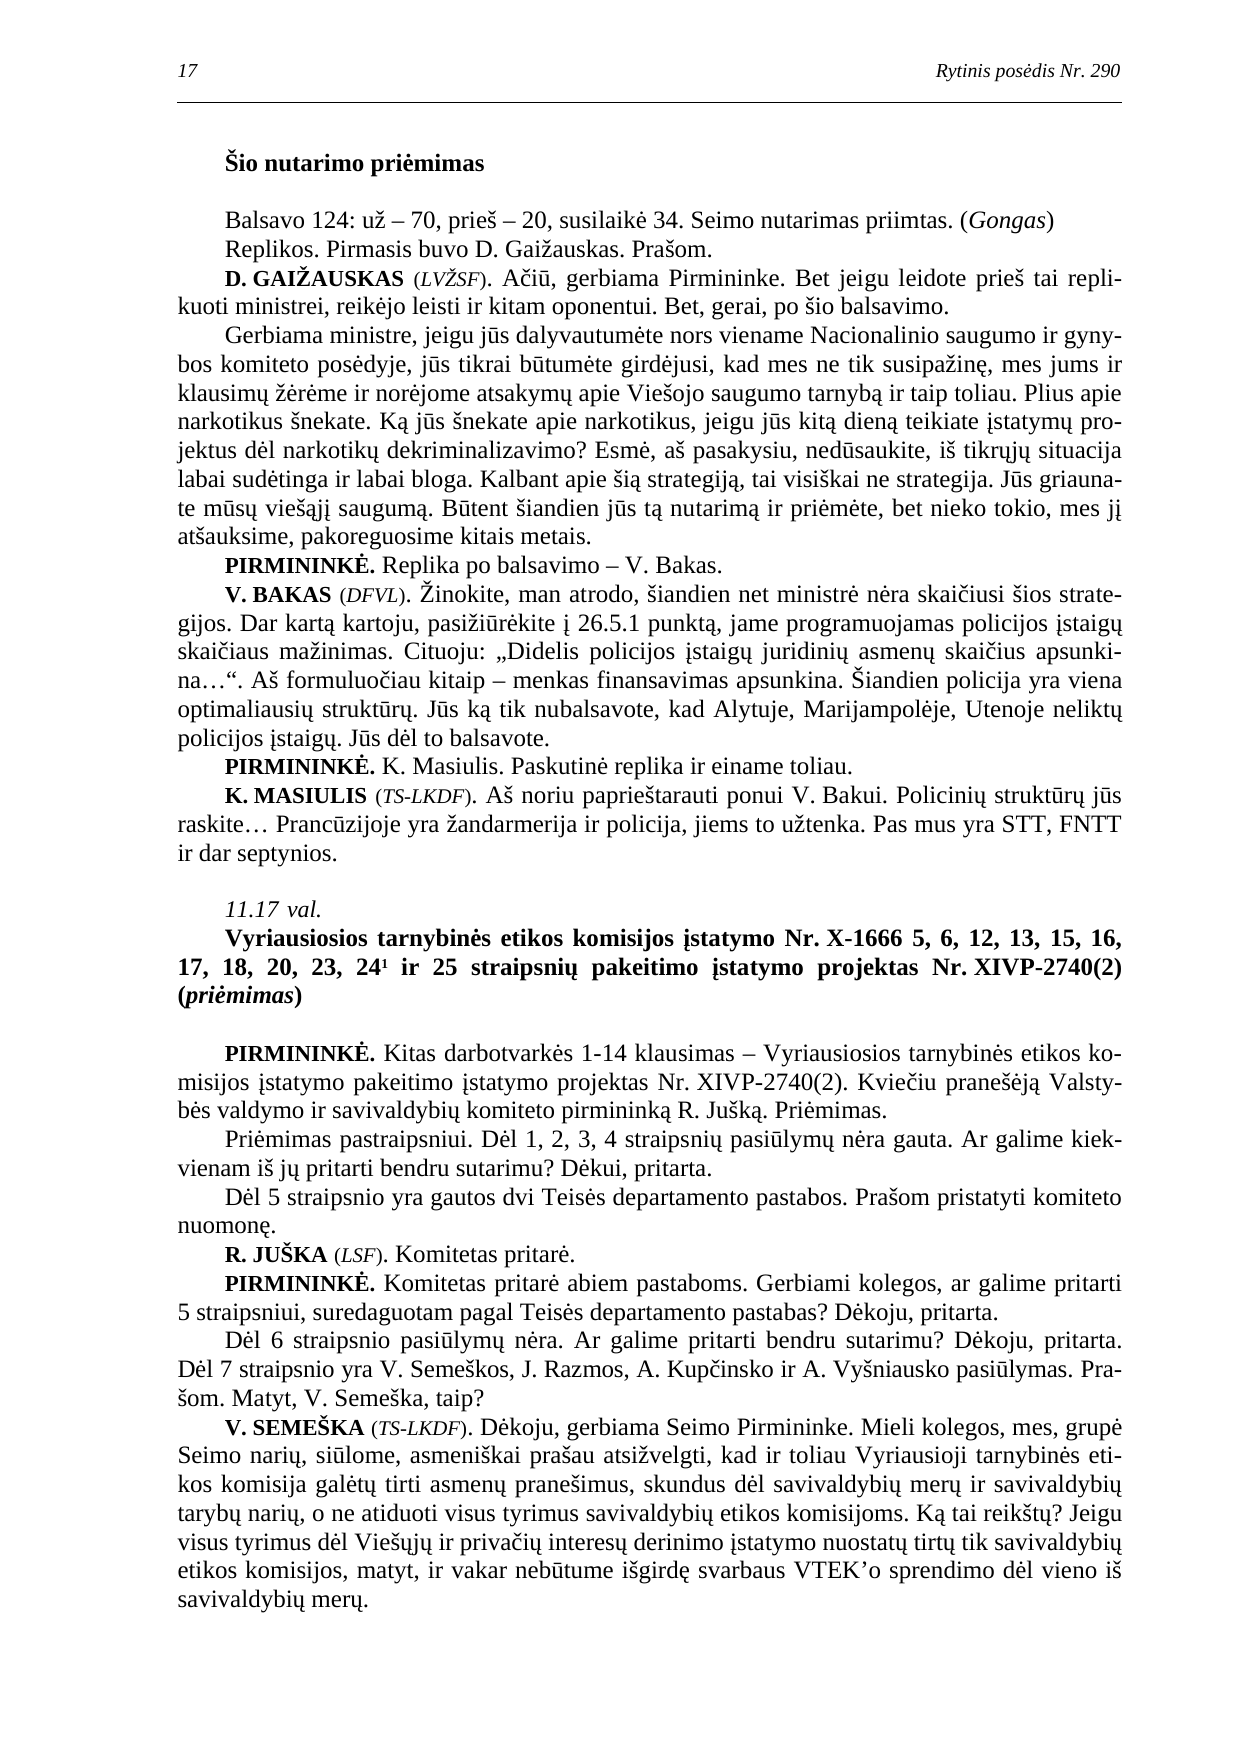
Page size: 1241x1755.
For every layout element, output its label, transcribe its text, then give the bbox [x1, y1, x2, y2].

text Šio nu­ta­ri­mo pri­ėmi­mas [177, 148, 1122, 176]
text 11.17 val. [224, 895, 1122, 923]
text PIRMININKĖ. Ki­tas dar­bo­tvarkės 1-14 klau­si­mas – Vy­riau­sio­sios tar­ny­bi­nės eti­kos ko­mi­si­jos įsta­ty­mo pa­kei­ti­mo įsta­ty­mo pro­jek­tas Nr. XIVP-2740(2). Kvie­čiu pra­ne­šė­ją Vals­ty­bės val­dy­mo ir sa­vi­val­dy­bių ko­mi­te­to pir­mi­nin­ką R. Juš­ką. Pri­ėmi­mas. [177, 1038, 1122, 1124]
text V. BAKAS (DFVL). Ži­no­ki­te, man at­ro­do, šian­dien net mi­nist­rė nė­ra skai­čiu­si šios stra­te­gi­jos. Dar kar­tą kar­to­ju, pa­si­žiū­rė­ki­te į 26.5.1 punk­tą, ja­me pro­gra­muo­ja­mas po­li­ci­jos įstai­gų skai­čiaus ma­ži­ni­mas. Ci­tuo­ju: „Di­de­lis po­li­ci­jos įstai­gų ju­ri­di­nių as­me­nų skai­čius ap­sun­ki­na…“. Aš for­mu­luo­čiau ki­taip – men­kas fi­nan­sa­vi­mas ap­sun­ki­na. Šian­dien po­li­ci­ja yra vie­na op­ti­ma­liau­sių struk­tū­rų. Jūs ką tik nu­bal­sa­vo­te, kad Aly­tu­je, Ma­ri­jam­po­lė­je, Ute­no­je ne­lik­tų po­li­ci­jos įstai­gų. Jūs dėl to bal­sa­vo­te. [177, 579, 1122, 751]
text PIRMININKĖ. K. Ma­siu­lis. Pas­ku­ti­nė re­pli­ka ir ei­na­me to­liau. [177, 751, 1122, 780]
text D. GAIŽAUSKAS (LVŽSF). Ačiū, ger­bia­ma Pir­mi­nin­ke. Bet jei­gu lei­do­te prieš tai re­pli­kuo­ti mi­nist­rei, rei­kė­jo leis­ti ir ki­tam opo­nen­tui. Bet, ge­rai, po šio bal­sa­vi­mo. [177, 263, 1122, 320]
text Dėl 5 straips­nio yra gau­tos dvi Tei­sės de­par­ta­men­to pa­sta­bos. Pra­šom pri­sta­ty­ti ko­mi­te­to nuo­mo­nę. [177, 1182, 1122, 1239]
text PIRMININKĖ. Re­pli­ka po bal­sa­vi­mo – V. Ba­kas. [177, 550, 1122, 579]
text R. JUŠKA (LSF). Ko­mi­te­tas pri­ta­rė. [177, 1239, 1122, 1268]
text Re­pli­kos. Pir­ma­sis bu­vo D. Gai­žaus­kas. Pra­šom. [177, 234, 1122, 263]
text Pri­ėmi­mas pa­straips­niui. Dėl 1, 2, 3, 4 straips­nių pa­siū­ly­mų nė­ra gau­ta. Ar ga­li­me kiek­vie­nam iš jų pri­tar­ti ben­dru su­ta­ri­mu? Dė­kui, pri­tar­ta. [177, 1124, 1122, 1182]
text Vy­riau­sio­sios tar­ny­bi­nės eti­kos ko­mi­si­jos įsta­ty­mo Nr. X-1666 5, 6, 12, 13, 15, 16, 17, 18, 20, 23, 241 ir 25 straips­nių pa­kei­ti­mo įsta­ty­mo pro­jek­tas Nr. XIVP-2740(2) (priėmi­mas) [177, 923, 1122, 1009]
text K. MASIULIS (TS-LKDF). Aš no­riu pa­prieš­ta­rau­ti po­nui V. Ba­kui. Po­li­ci­nių struk­tū­rų jūs ras­ki­te… Pran­cū­zi­jo­je yra žan­dar­me­ri­ja ir po­li­ci­ja, jiems to už­ten­ka. Pas mus yra STT, FNTT ir dar sep­ty­nios. [177, 780, 1122, 866]
text V. SEMEŠKA (TS-LKDF). Dė­ko­ju, ger­bia­ma Sei­mo Pir­mi­nin­ke. Mie­li ko­le­gos, mes, gru­pė Sei­mo na­rių, siū­lo­me, as­me­niš­kai pra­šau at­si­žvelg­ti, kad ir to­liau Vy­riau­sio­ji tar­ny­bi­nės eti­kos ko­mi­si­ja ga­lė­tų tir­ti as­me­nų pra­ne­ši­mus, skun­dus dėl sa­vi­val­dy­bių me­rų ir sa­vi­val­dy­bių ta­ry­bų na­rių, o ne ati­duo­ti vi­sus ty­ri­mus sa­vi­val­dy­bių eti­kos ko­mi­si­joms. Ką tai reikš­tų? Jei­gu vi­sus ty­ri­mus dėl Vie­šų­jų ir pri­va­čių in­te­re­sų de­ri­ni­mo įsta­ty­mo nuo­sta­tų tir­tų tik sa­vi­val­dy­bių eti­kos ko­mi­si­jos, ma­tyt, ir va­kar ne­bū­tu­me iš­gir­dę svar­baus VTEK’o spren­di­mo dėl vie­no iš sa­vi­val­dy­bių me­rų. [177, 1412, 1122, 1613]
text Ger­bia­ma mi­nist­re, jei­gu jūs da­ly­vau­tu­mė­te nors vie­na­me Na­cio­na­li­nio sau­gu­mo ir gy­ny­bos ko­mi­te­to po­sė­dy­je, jūs tik­rai bū­tu­mė­te gir­dė­ju­si, kad mes ne tik su­si­pa­ži­nę, mes jums ir klau­si­mų žė­rė­me ir no­rė­jo­me at­sa­ky­mų apie Vie­šo­jo sau­gu­mo tar­ny­bą ir taip to­liau. Plius apie nar­ko­ti­kus šne­ka­te. Ką jūs šne­ka­te apie nar­ko­ti­kus, jei­gu jūs ki­tą die­ną tei­kia­te įsta­ty­mų pro­jek­tus dėl nar­ko­ti­kų dek­ri­mi­na­li­za­vi­mo? Es­mė, aš pa­sa­ky­siu, ne­dū­sau­ki­te, iš tik­rų­jų si­tu­a­ci­ja la­bai su­dė­tin­ga ir la­bai blo­ga. Kal­bant apie šią stra­te­gi­ją, tai vi­siš­kai ne stra­te­gi­ja. Jūs griau­na­te mū­sų vie­šą­jį sau­gu­mą. Bū­tent šian­dien jūs tą nu­ta­ri­mą ir pri­ėmė­te, bet nie­ko to­kio, mes jį at­šauk­si­me, pa­ko­re­guo­si­me ki­tais me­tais. [177, 320, 1122, 550]
text Dėl 6 straips­nio pa­siū­ly­mų nė­ra. Ar ga­li­me pri­tar­ti ben­dru su­ta­ri­mu? Dė­ko­ju, pri­tar­ta. Dėl 7 straips­nio yra V. Se­meš­kos, J. Raz­mos, A. Kup­čins­ko ir A. Vyš­niaus­ko pa­siū­ly­mas. Pra­šom. Ma­tyt, V. Se­meš­ka, taip? [177, 1325, 1122, 1412]
text PIRMININKĖ. Ko­mi­te­tas pri­ta­rė abiem pa­sta­boms. Ger­bia­mi ko­le­gos, ar ga­li­me pri­tar­ti 5 straips­niui, su­re­da­guo­tam pa­gal Tei­sės de­par­ta­men­to pa­sta­bas? Dė­ko­ju, pri­tar­ta. [177, 1268, 1122, 1325]
text Bal­sa­vo 124: už – 70, prieš – 20, su­si­lai­kė 34. Sei­mo nu­ta­ri­mas pri­im­tas. (Gon­gas) [177, 205, 1122, 234]
